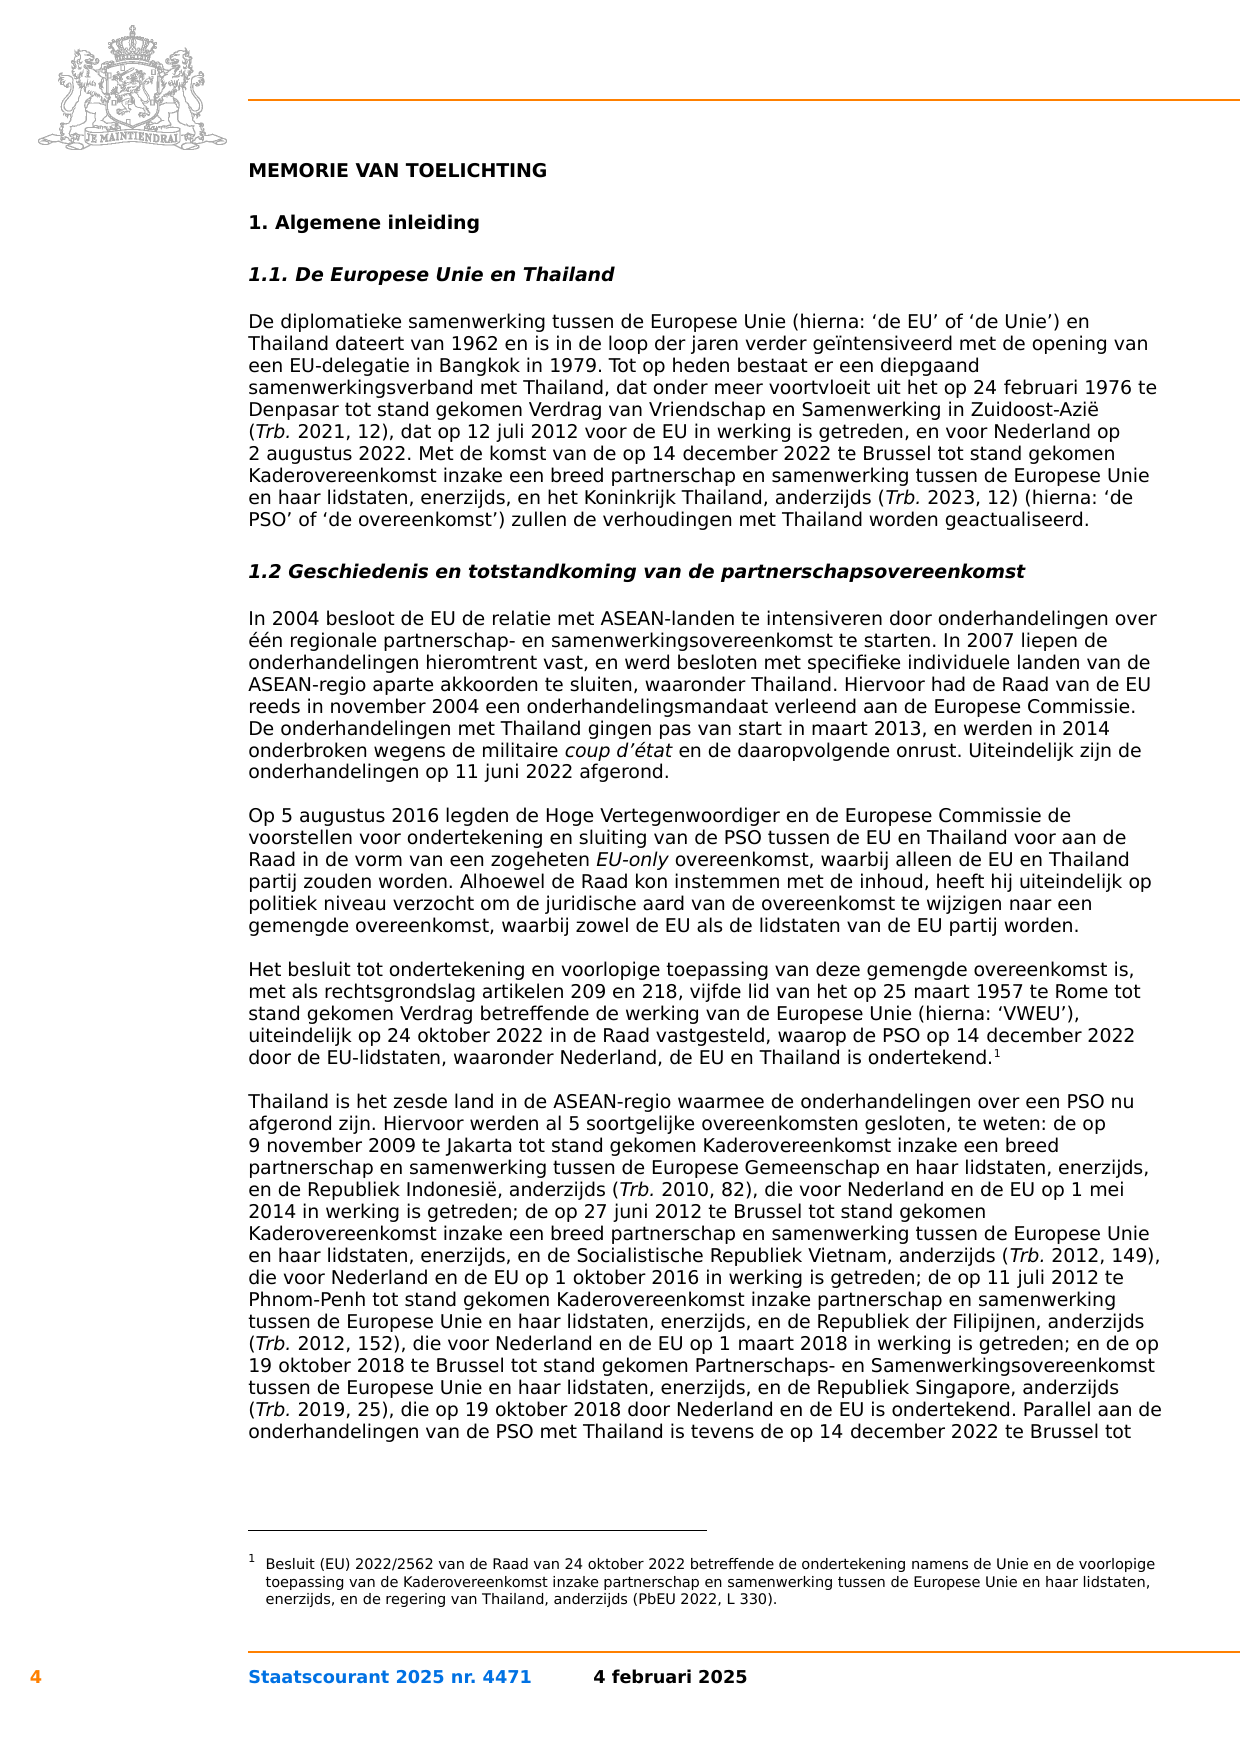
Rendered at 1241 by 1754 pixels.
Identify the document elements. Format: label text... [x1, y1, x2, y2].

subtitle 1.2 Geschiedenis en totstandkoming van de partnerschapsovereenkomst [248, 561, 1163, 583]
text In 2004 besloot de EU de relatie met ASEAN-landen te intensiveren door onderhandelingen over één regionale partnerschap- en samenwerkingsovereenkomst te starten. In 2007 liepen de onderhandelingen hieromtrent vast, en werd besloten met specifieke individuele landen van de ASEAN-regio aparte akkoorden te sluiten, waaronder Thailand. Hiervoor had de Raad van de EU reeds in november 2004 een onderhandelingsmandaat verleend aan de Europese Commissie. De onderhandelingen met Thailand gingen pas van start in maart 2013, en werden in 2014 onderbroken wegens de militaire coup d’état en de daaropvolgende onrust. Uiteindelijk zijn de onderhandelingen op 11 juni 2022 afgerond. [248, 608, 1163, 783]
subtitle 1.1. De Europese Unie en Thailand [248, 264, 1163, 286]
picture [38, 25, 227, 150]
text De diplomatieke samenwerking tussen de Europese Unie (hierna: ‘de EU’ of ‘de Unie’) en Thailand dateert van 1962 en is in de loop der jaren verder geïntensiveerd met de opening van een EU-delegatie in Bangkok in 1979. Tot op heden bestaat er een diepgaand samenwerkingsverband met Thailand, dat onder meer voortvloeit uit het op 24 februari 1976 te Denpasar tot stand gekomen Verdrag van Vriendschap en Samenwerking in Zuidoost-Azië (Trb. 2021, 12), dat op 12 juli 2012 voor de EU in werking is getreden, en voor Nederland op 2 augustus 2022. Met de komst van de op 14 december 2022 te Brussel tot stand gekomen Kaderovereenkomst inzake een breed partnerschap en samenwerking tussen de Europese Unie en haar lidstaten, enerzijds, en het Koninkrijk Thailand, anderzijds (Trb. 2023, 12) (hierna: ‘de PSO’ of ‘de overeenkomst’) zullen de verhoudingen met Thailand worden geactualiseerd. [248, 311, 1163, 531]
subtitle MEMORIE VAN TOELICHTING [248, 160, 1163, 182]
subtitle 1. Algemene inleiding [248, 212, 1163, 234]
text Besluit (EU) 2022/2562 van de Raad van 24 oktober 2022 betreffende de ondertekening namens de Unie en de voorlopige toepassing van de Kaderovereenkomst inzake partnerschap en samenwerking tussen de Europese Unie en haar lidstaten, enerzijds, en de regering van Thailand, anderzijds (PbEU 2022, L 330). [248, 1552, 1163, 1608]
text Het besluit tot ondertekening en voorlopige toepassing van deze gemengde overeenkomst is, met als rechtsgrondslag artikelen 209 en 218, vijfde lid van het op 25 maart 1957 te Rome tot stand gekomen Verdrag betreffende de werking van de Europese Unie (hierna: ‘VWEU’), uiteindelijk op 24 oktober 2022 in de Raad vastgesteld, waarop de PSO op 14 december 2022 door de EU-lidstaten, waaronder Nederland, de EU en Thailand is ondertekend. [248, 959, 1163, 1069]
text Op 5 augustus 2016 legden de Hoge Vertegenwoordiger en de Europese Commissie de voorstellen voor ondertekening en sluiting van de PSO tussen de EU en Thailand voor aan de Raad in de vorm van een zogeheten EU-only overeenkomst, waarbij alleen de EU en Thailand partij zouden worden. Alhoewel de Raad kon instemmen met de inhoud, heeft hij uiteindelijk op politiek niveau verzocht om de juridische aard van de overeenkomst te wijzigen naar een gemengde overeenkomst, waarbij zowel de EU als de lidstaten van de EU partij worden. [248, 805, 1163, 937]
text Thailand is het zesde land in de ASEAN-regio waarmee de onderhandelingen over een PSO nu afgerond zijn. Hiervoor werden al 5 soortgelijke overeenkomsten gesloten, te weten: de op 9 november 2009 te Jakarta tot stand gekomen Kaderovereenkomst inzake een breed partnerschap en samenwerking tussen de Europese Gemeenschap en haar lidstaten, enerzijds, en de Republiek Indonesië, anderzijds (Trb. 2010, 82), die voor Nederland en de EU op 1 mei 2014 in werking is getreden; de op 27 juni 2012 te Brussel tot stand gekomen Kaderovereenkomst inzake een breed partnerschap en samenwerking tussen de Europese Unie en haar lidstaten, enerzijds, en de Socialistische Republiek Vietnam, anderzijds (Trb. 2012, 149), die voor Nederland en de EU op 1 oktober 2016 in werking is getreden; de op 11 juli 2012 te Phnom-Penh tot stand gekomen Kaderovereenkomst inzake partnerschap en samenwerking tussen de Europese Unie en haar lidstaten, enerzijds, en de Republiek der Filipijnen, anderzijds (Trb. 2012, 152), die voor Nederland en de EU op 1 maart 2018 in werking is getreden; en de op 19 oktober 2018 te Brussel tot stand gekomen Partnerschaps- en Samenwerkingsovereenkomst tussen de Europese Unie en haar lidstaten, enerzijds, en de Republiek Singapore, anderzijds (Trb. 2019, 25), die op 19 oktober 2018 door Nederland en de EU is ondertekend. Parallel aan de onderhandelingen van de PSO met Thailand is tevens de op 14 december 2022 te Brussel tot [248, 1091, 1163, 1442]
